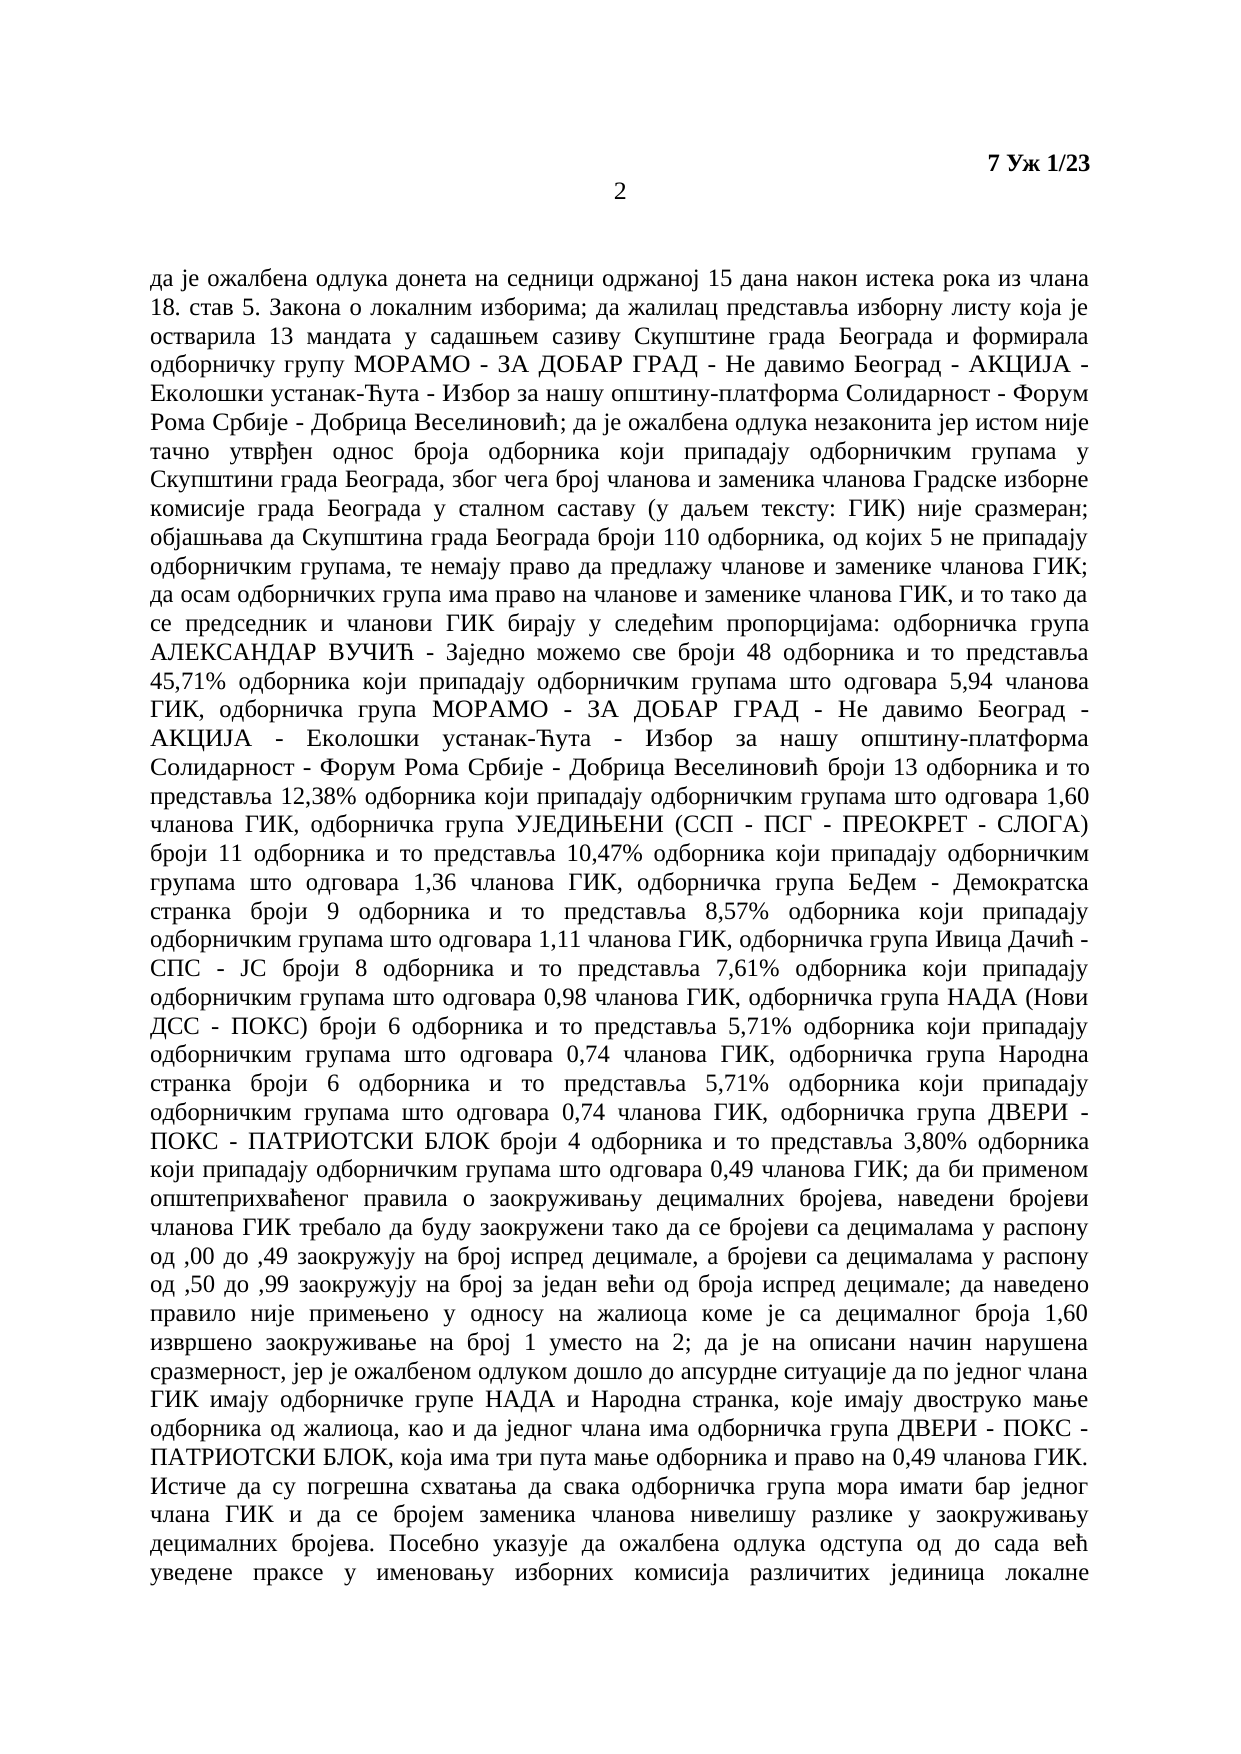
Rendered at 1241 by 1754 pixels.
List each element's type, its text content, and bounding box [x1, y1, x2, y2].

text да је ожалбена одлука донета на седници одржаној 15 дана након истека рока из члана 18. став 5. Закона о локалним изборима; да жалилац представља изборну листу која је остварила 13 мандата у садашњем сазиву Скупштине града Београда и формирала одборничку групу МОРАМО - ЗА ДОБАР ГРАД - Не давимо Београд - АКЦИЈА - Еколошки устанак-Ћута - Избор за нашу општину-платформа Солидарност - Форум Рома Србије - Добрица Веселиновић; да је ожалбена одлука незаконита јер истом није тачно утврђен однос броја одборника који припадају одборничким групама у Скупштини града Београда, због чега број чланова и заменика чланова Градске изборне комисије града Београда у сталном саставу (у даљем тексту: ГИК) није сразмеран; објашњава да Скупштина града Београда броји 110 одборника, од којих 5 не припадају одборничким групама, те немају право да предлажу чланове и заменике чланова ГИК; да осам одборничких група има право на чланове и заменике чланова ГИК, и то тако да се председник и чланови ГИК бирају у следећим пропорцијама: одборничка група АЛЕКСАНДАР ВУЧИЋ - Заједно можемо све броји 48 одборника и то представља 45,71% одборника који припадају одборничким групама што одговара 5,94 чланова ГИК, одборничка група МОРАМО - ЗА ДОБАР ГРАД - Не давимо Београд - АКЦИЈА - Еколошки устанак-Ћута - Избор за нашу општину-платформа Солидарност - Форум Рома Србије - Добрица Веселиновић броји 13 одборника и то представља 12,38% одборника који припадају одборничким групама што одговара 1,60 чланова ГИК, одборничка група УЈЕДИЊЕНИ (ССП - ПСГ - ПРЕОКРЕТ - СЛОГА) броји 11 одборника и то представља 10,47% одборника који припадају одборничким групама што одговара 1,36 чланова ГИК, одборничка група БеДем - Демократска странка броји 9 одборника и то представља 8,57% одборника који припадају одборничким групама што одговара 1,11 чланова ГИК, одборничка група Ивица Дачић - СПС - ЈС броји 8 одборника и то представља 7,61% одборника који припадају одборничким групама што одговара 0,98 чланова ГИК, одборничка група НАДА (Нови ДСС - ПОКС) броји 6 одборника и то представља 5,71% одборника који припадају одборничким групама што одговара 0,74 чланова ГИК, одборничка група Народна странка броји 6 одборника и то представља 5,71% одборника који припадају одборничким групама што одговара 0,74 чланова ГИК, одборничка група ДВЕРИ - ПОКС - ПАТРИОТСКИ БЛОК броји 4 одборника и то представља 3,80% одборника који припадају одборничким групама што одговара 0,49 чланова ГИК; да би применом општеприхваћеног правила о заокруживању децималних бројева, наведени бројеви чланова ГИК требало да буду заокружени тако да се бројеви са децималама у распону од ,00 до ,49 заокружују на број испред децимале, а бројеви са децималама у распону од ,50 до ,99 заокружују на број за један већи од броја испред децимале; да наведено правило није примењено у односу на жалиоца коме је са децималног броја 1,60 извршено заокруживање на број 1 уместо на 2; да је на описани начин нарушена сразмерност, јер је ожалбеном одлуком дошло до апсурдне ситуације да по једног члана ГИК имају одборничке групе НАДА и Народна странка, које имају двоструко мање одборника од жалиоца, као и да једног члана има одборничка група ДВЕРИ - ПОКС - ПАТРИОТСКИ БЛОК, која има три пута мање одборника и право на 0,49 чланова ГИК. Истиче да су погрешна схватања да свака одборничка група мора имати бар једног члана ГИК и да се бројем заменика чланова нивелишу разлике у заокруживању децималних бројева. Посебно указује да ожалбена одлука одступа од до сада већ уведене праксе у именовању изборних комисија различитих јединица локалне [150, 263, 1090, 1586]
